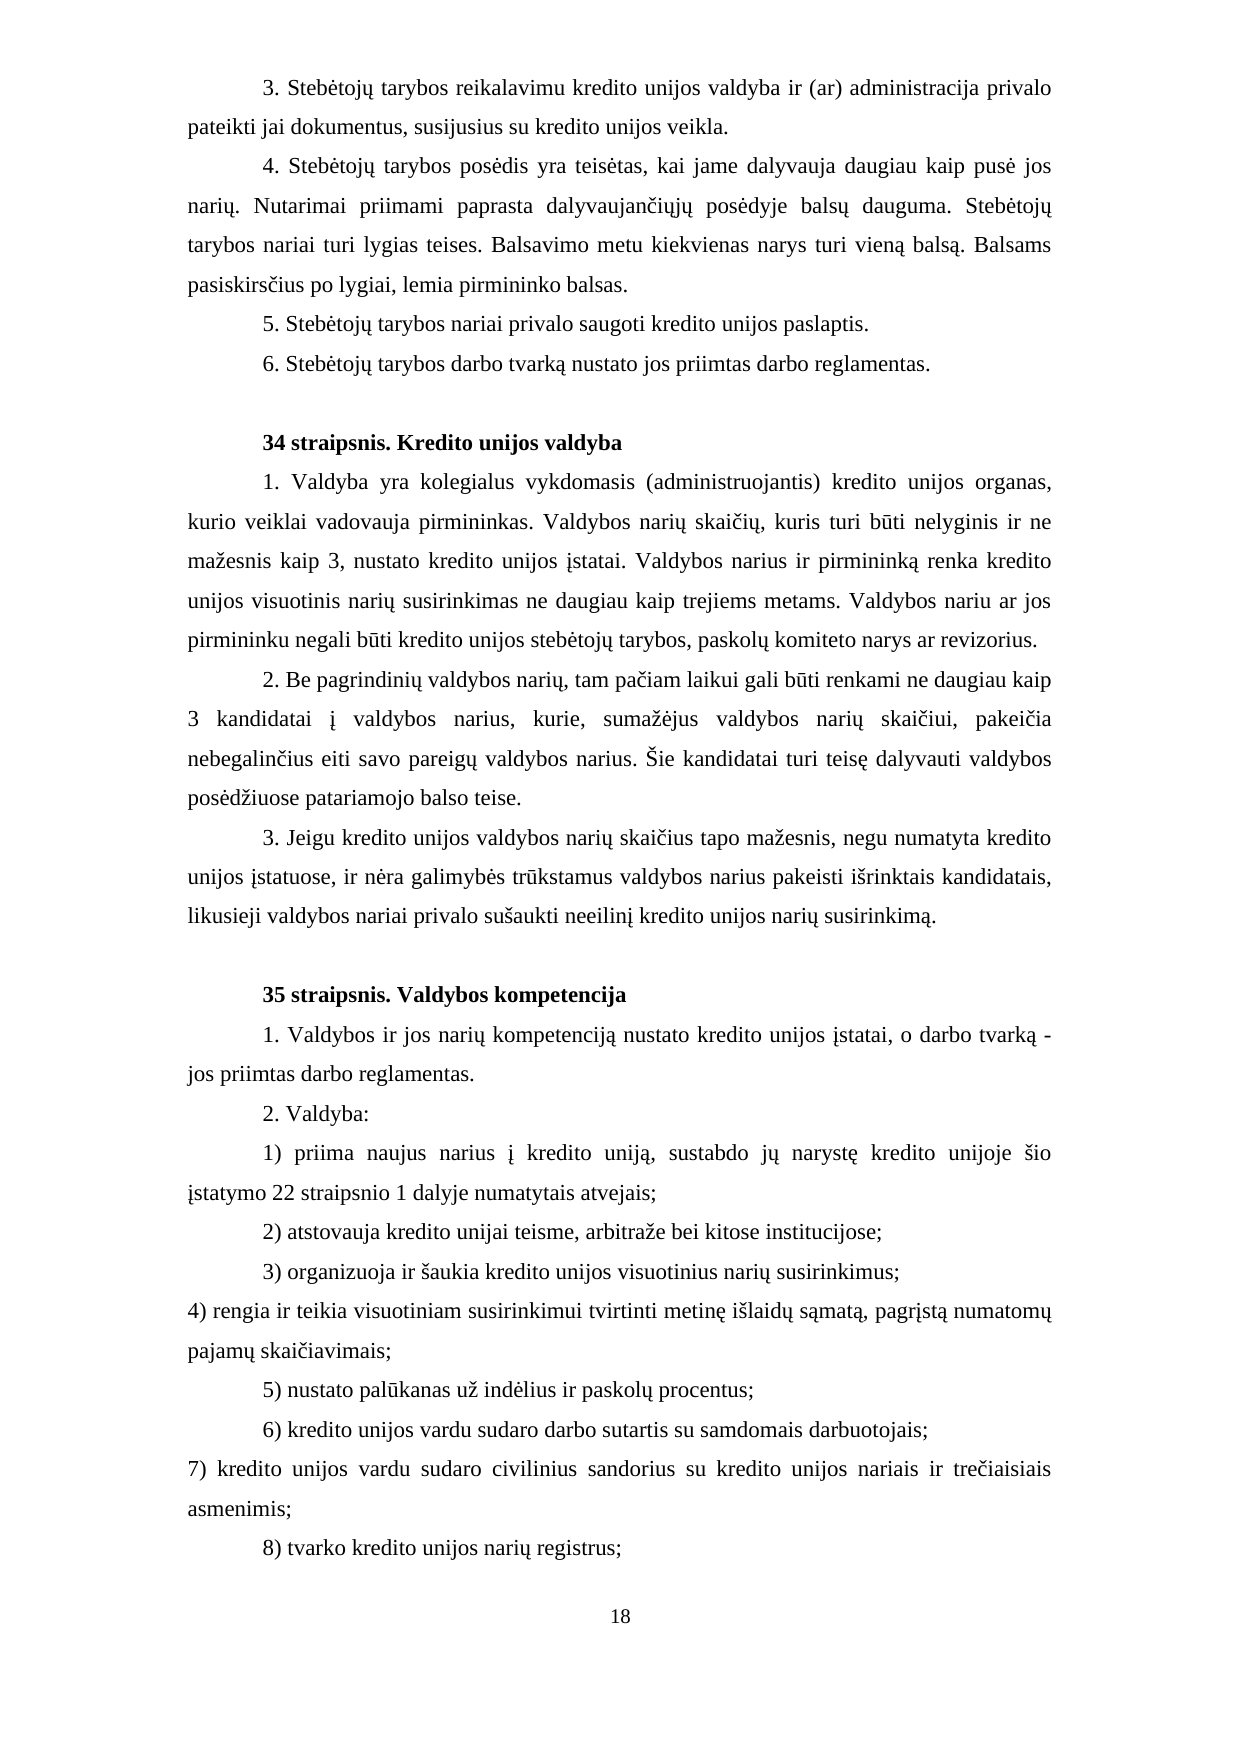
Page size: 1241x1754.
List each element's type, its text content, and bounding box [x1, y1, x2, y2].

text 6) kredito unijos vardu sudaro darbo sutartis su samdomais darbuotojais; [187, 1416, 1053, 1442]
text 3) organizuoja ir šaukia kredito unijos visuotinius narių susirinkimus; [187, 1258, 1053, 1284]
text 2. Be pagrindinių valdybos narių, tam pačiam laikui gali būti renkami ne daugiau kaip 3 kandidatai į valdybos narius, kurie, sumažėjus valdybos narių skaičiui, pakeičia nebegalinčius eiti savo pareigų valdybos narius. Šie kandidatai turi teisę dalyvauti valdybos posėdžiuose patariamojo balso teise. [187, 666, 1053, 811]
text 6. Stebėtojų tarybos darbo tvarką nustato jos priimtas darbo reglamentas. [187, 350, 1053, 376]
text 5. Stebėtojų tarybos nariai privalo saugoti kredito unijos paslaptis. [187, 310, 1053, 337]
text 34 straipsnis. Kredito unijos valdyba [187, 429, 1053, 455]
text 2. Valdyba: [187, 1100, 1053, 1126]
text 8) tvarko kredito unijos narių registrus; [187, 1534, 1053, 1561]
text 1) priima naujus narius į kredito uniją, sustabdo jų narystę kredito unijoje šio įstatymo 22 straipsnio 1 dalyje numatytais atvejais; [187, 1139, 1053, 1205]
text 3. Stebėtojų tarybos reikalavimu kredito unijos valdyba ir (ar) administracija privalo pateikti jai dokumentus, susijusius su kredito unijos veikla. [187, 73, 1053, 139]
text 4) rengia ir teikia visuotiniam susirinkimui tvirtinti metinę išlaidų sąmatą, pagrįstą numatomų pajamų skaičiavimais; [187, 1297, 1053, 1363]
text 3. Jeigu kredito unijos valdybos narių skaičius tapo mažesnis, negu numatyta kredito unijos įstatuose, ir nėra galimybės trūkstamus valdybos narius pakeisti išrinktais kandidatais, likusieji valdybos nariai privalo sušaukti neeilinį kredito unijos narių susirinkimą. [187, 824, 1053, 929]
text 2) atstovauja kredito unijai teisme, arbitraže bei kitose institucijose; [187, 1218, 1053, 1245]
text 4. Stebėtojų tarybos posėdis yra teisėtas, kai jame dalyvauja daugiau kaip pusė jos narių. Nutarimai priimami paprasta dalyvaujančiųjų posėdyje balsų dauguma. Stebėtojų tarybos nariai turi lygias teises. Balsavimo metu kiekvienas narys turi vieną balsą. Balsams pasiskirsčius po lygiai, lemia pirmininko balsas. [187, 152, 1053, 297]
text 1. Valdybos ir jos narių kompetenciją nustato kredito unijos įstatai, o darbo tvarką - jos priimtas darbo reglamentas. [187, 1021, 1053, 1087]
text 7) kredito unijos vardu sudaro civilinius sandorius su kredito unijos nariais ir trečiaisiais asmenimis; [187, 1455, 1053, 1521]
text 5) nustato palūkanas už indėlius ir paskolų procentus; [187, 1376, 1053, 1403]
text 35 straipsnis. Valdybos kompetencija [187, 982, 1053, 1008]
text 1. Valdyba yra kolegialus vykdomasis (administruojantis) kredito unijos organas, kurio veiklai vadovauja pirmininkas. Valdybos narių skaičių, kuris turi būti nelyginis ir ne mažesnis kaip 3, nustato kredito unijos įstatai. Valdybos narius ir pirmininką renka kredito unijos visuotinis narių susirinkimas ne daugiau kaip trejiems metams. Valdybos nariu ar jos pirmininku negali būti kredito unijos stebėtojų tarybos, paskolų komiteto narys ar revizorius. [187, 468, 1053, 653]
